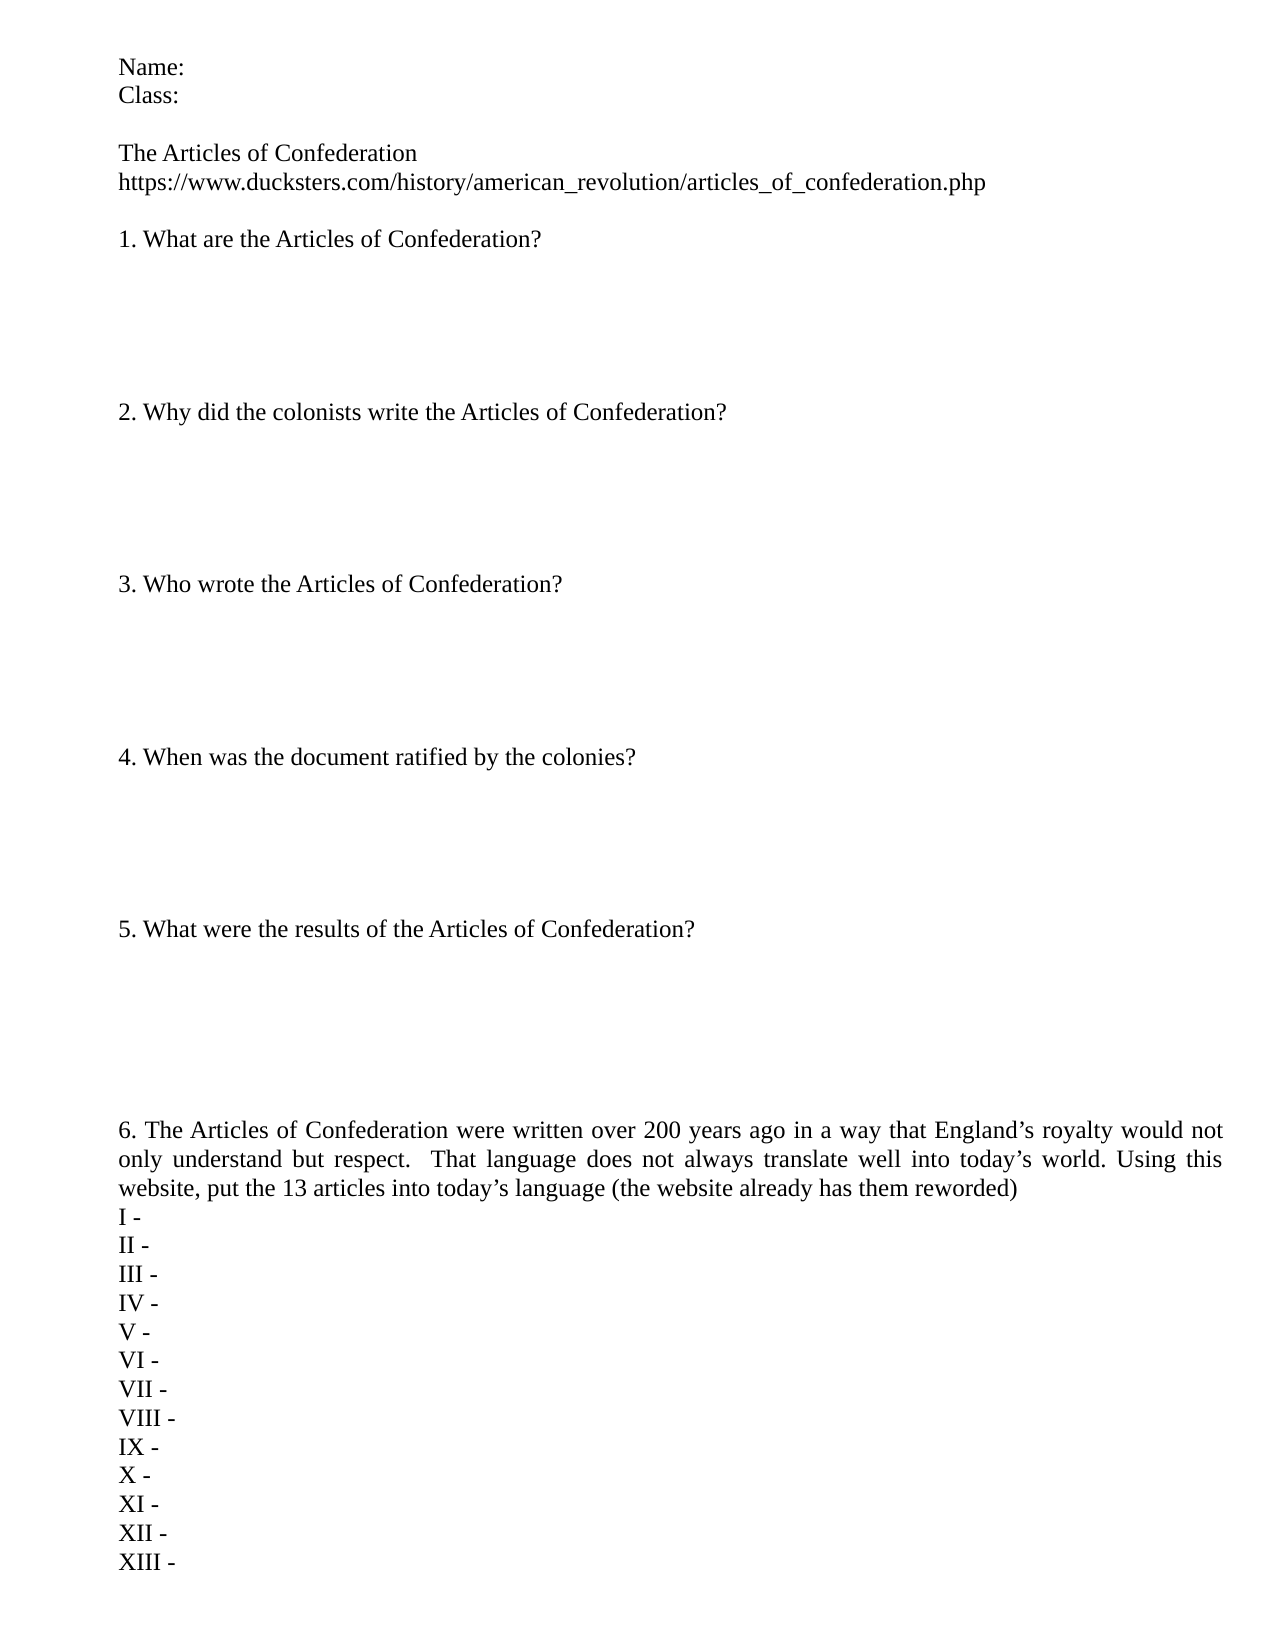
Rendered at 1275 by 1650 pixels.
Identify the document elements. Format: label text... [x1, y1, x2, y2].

text V - [118, 1317, 1224, 1345]
text I - [118, 1202, 1224, 1230]
text XII - [118, 1518, 1224, 1547]
text https://www.ducksters.com/history/american_revolution/articles_of_confederation.php [118, 167, 1224, 195]
text Class: [118, 80, 1224, 109]
text The Articles of Confederation [118, 138, 1224, 167]
text 6. The Articles of Confederation were written over 200 years ago in a way that England’s royalty would not only understand but respect. That language does not always translate well into today’s world. Using this website, put the 13 articles into today’s language (the website already has them reworded) [118, 1115, 1224, 1202]
text 4. When was the document ratified by the colonies? [118, 742, 1224, 770]
text 1. What are the Articles of Confederation? [118, 224, 1224, 253]
text X - [118, 1460, 1224, 1489]
text 5. What were the results of the Articles of Confederation? [118, 914, 1224, 943]
text XIII - [118, 1547, 1224, 1575]
text IX - [118, 1432, 1224, 1460]
text IV - [118, 1288, 1224, 1317]
text VIII - [118, 1403, 1224, 1432]
text 2. Why did the colonists write the Articles of Confederation? [118, 397, 1224, 425]
text III - [118, 1259, 1224, 1288]
text XI - [118, 1489, 1224, 1518]
text Name: [118, 52, 1224, 80]
text II - [118, 1230, 1224, 1259]
text VI - [118, 1345, 1224, 1374]
text VII - [118, 1374, 1224, 1403]
text 3. Who wrote the Articles of Confederation? [118, 569, 1224, 598]
